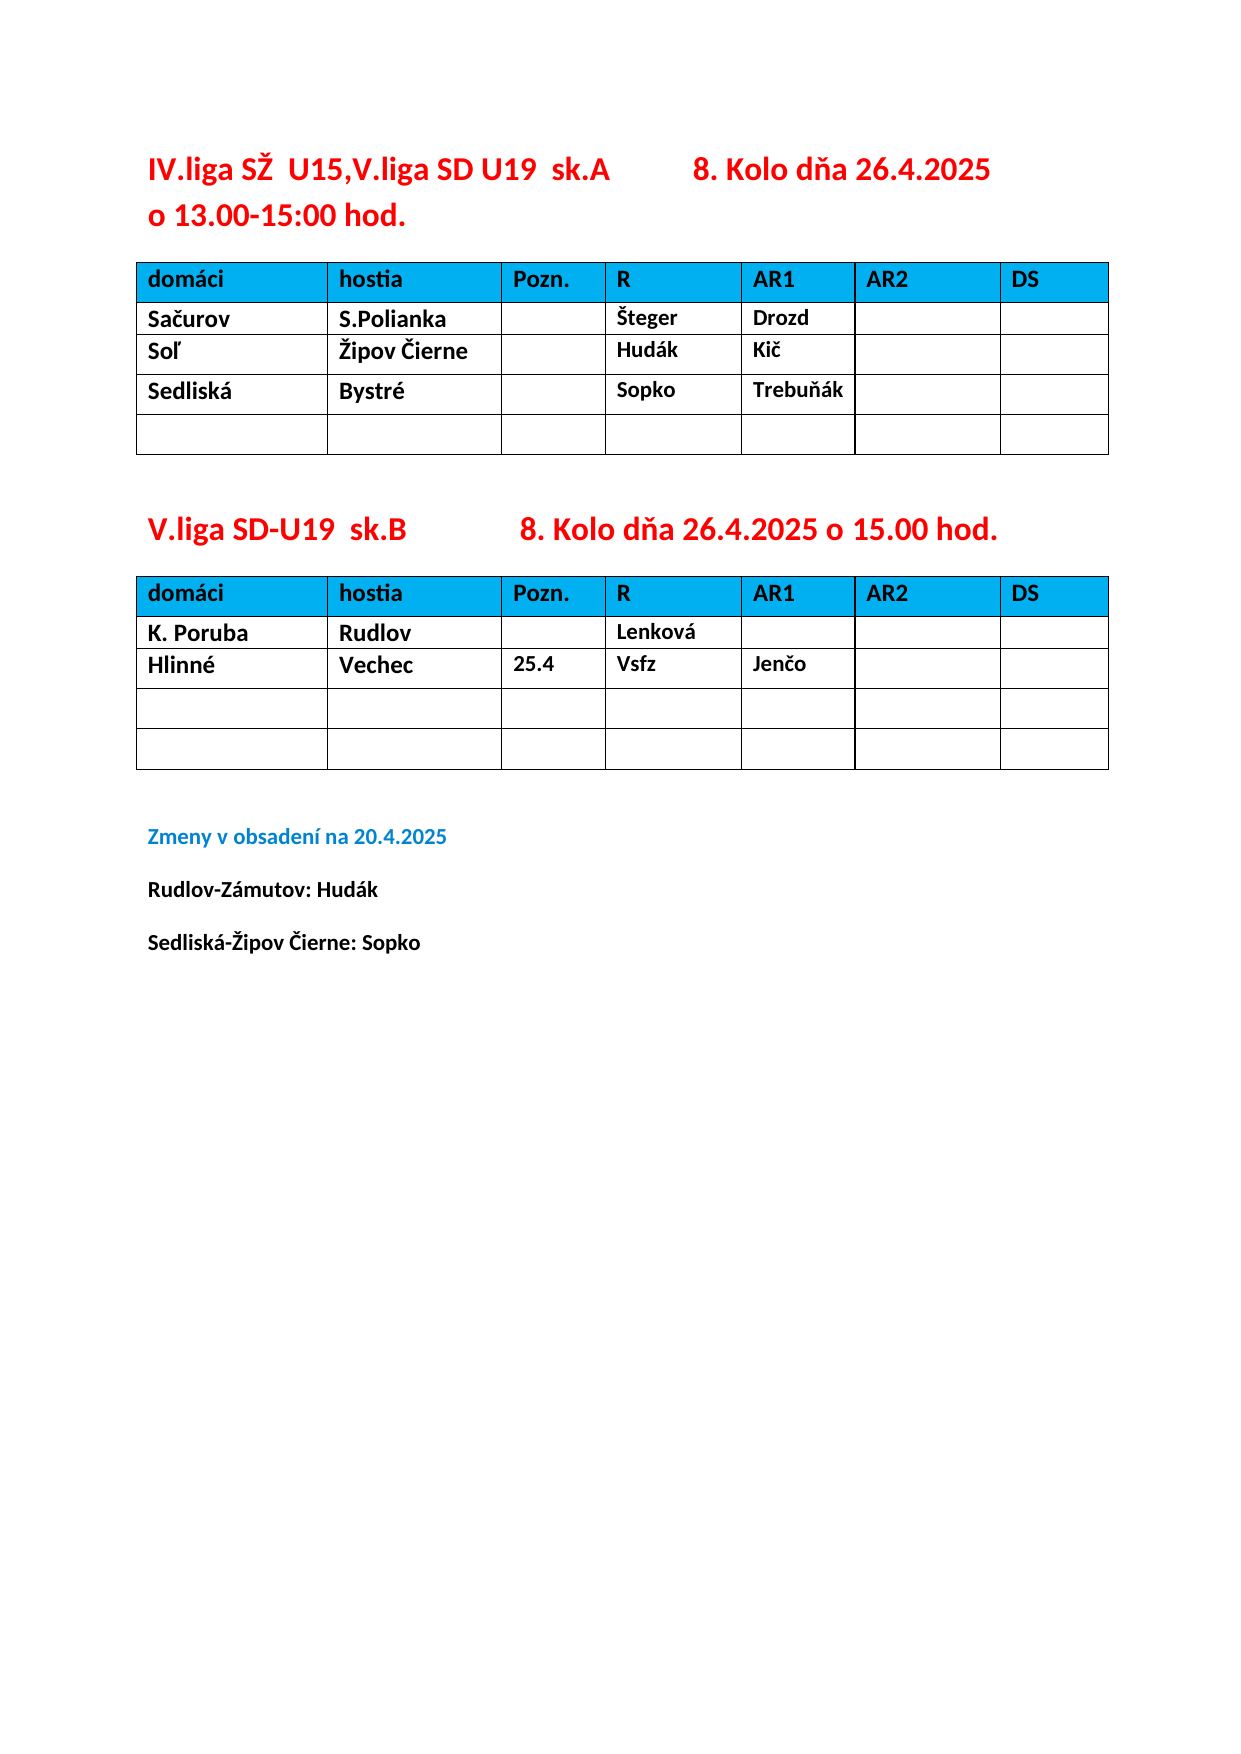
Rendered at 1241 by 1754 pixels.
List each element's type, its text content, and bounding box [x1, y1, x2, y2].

table_cell Trebuňák [742, 375, 854, 414]
table_cell [328, 415, 501, 454]
table_cell [1001, 335, 1108, 374]
table_cell Lenková [606, 617, 741, 648]
table_cell [856, 303, 1000, 334]
table_cell [856, 649, 1000, 688]
table_cell [1001, 375, 1108, 414]
table_cell [1001, 303, 1108, 334]
table_cell 25.4 [502, 649, 605, 688]
table_cell [137, 689, 327, 728]
table_cell [606, 729, 741, 768]
table_cell [606, 415, 741, 454]
table_cell Sačurov [137, 303, 327, 334]
table_cell [502, 375, 605, 414]
text Rudlov-Zámutov: Hudák [148, 876, 1093, 903]
table_header Pozn. [502, 577, 605, 616]
table_cell [856, 335, 1000, 374]
table_header DS [1001, 577, 1108, 616]
table_cell [137, 415, 327, 454]
table_header AR1 [742, 263, 854, 302]
table_cell Jenčo [742, 649, 854, 688]
table_header AR1 [742, 577, 854, 616]
table_cell Vsfz [606, 649, 741, 688]
table_cell [742, 617, 854, 648]
table_cell [1001, 729, 1108, 768]
table_cell [328, 729, 501, 768]
text IV.liga SŽ U15,V.liga SD U19 sk.A 8. Kolo dňa 26.4.2025 o 13.00-15:00 hod. [148, 148, 1093, 235]
table_cell [502, 689, 605, 728]
table_cell Vechec [328, 649, 501, 688]
table_cell [1001, 689, 1108, 728]
table_cell [328, 689, 501, 728]
table_cell [1001, 617, 1108, 648]
table_cell [502, 335, 605, 374]
table_header hostia [328, 577, 501, 616]
table_cell Šteger [606, 303, 741, 334]
table_cell Kič [742, 335, 854, 374]
table_cell [856, 729, 1000, 768]
table_cell [502, 617, 605, 648]
table_cell Žipov Čierne [328, 335, 501, 374]
table_cell [856, 617, 1000, 648]
table_cell [502, 415, 605, 454]
table_header Pozn. [502, 263, 605, 302]
table_cell [856, 415, 1000, 454]
table_cell Rudlov [328, 617, 501, 648]
table_cell Hlinné [137, 649, 327, 688]
table_cell [856, 689, 1000, 728]
table_cell [1001, 415, 1108, 454]
table_cell [606, 689, 741, 728]
table_header AR2 [856, 577, 1000, 616]
table_header hostia [328, 263, 501, 302]
table_cell K. Poruba [137, 617, 327, 648]
table_cell [742, 689, 854, 728]
table_header R [606, 263, 741, 302]
table_header AR2 [856, 263, 1000, 302]
text Sedliská-Žipov Čierne: Sopko [148, 928, 1093, 957]
table_cell Bystré [328, 375, 501, 414]
table_cell [137, 729, 327, 768]
table_cell S.Polianka [328, 303, 501, 334]
table_cell Sopko [606, 375, 741, 414]
table_cell Soľ [137, 335, 327, 374]
table_cell [742, 415, 854, 454]
table_header DS [1001, 263, 1108, 302]
table_cell Sedliská [137, 375, 327, 414]
table_cell [1001, 649, 1108, 688]
table_cell Drozd [742, 303, 854, 334]
table_header domáci [137, 263, 327, 302]
table_cell [502, 729, 605, 768]
table_cell [502, 303, 605, 334]
text Zmeny v obsadení na 20.4.2025 [148, 822, 1093, 851]
table_cell [742, 729, 854, 768]
table_cell Hudák [606, 335, 741, 374]
text V.liga SD-U19 sk.B 8. Kolo dňa 26.4.2025 o 15.00 hod. [148, 508, 1093, 549]
table_header domáci [137, 577, 327, 616]
table_cell [856, 375, 1000, 414]
table_header R [606, 577, 741, 616]
